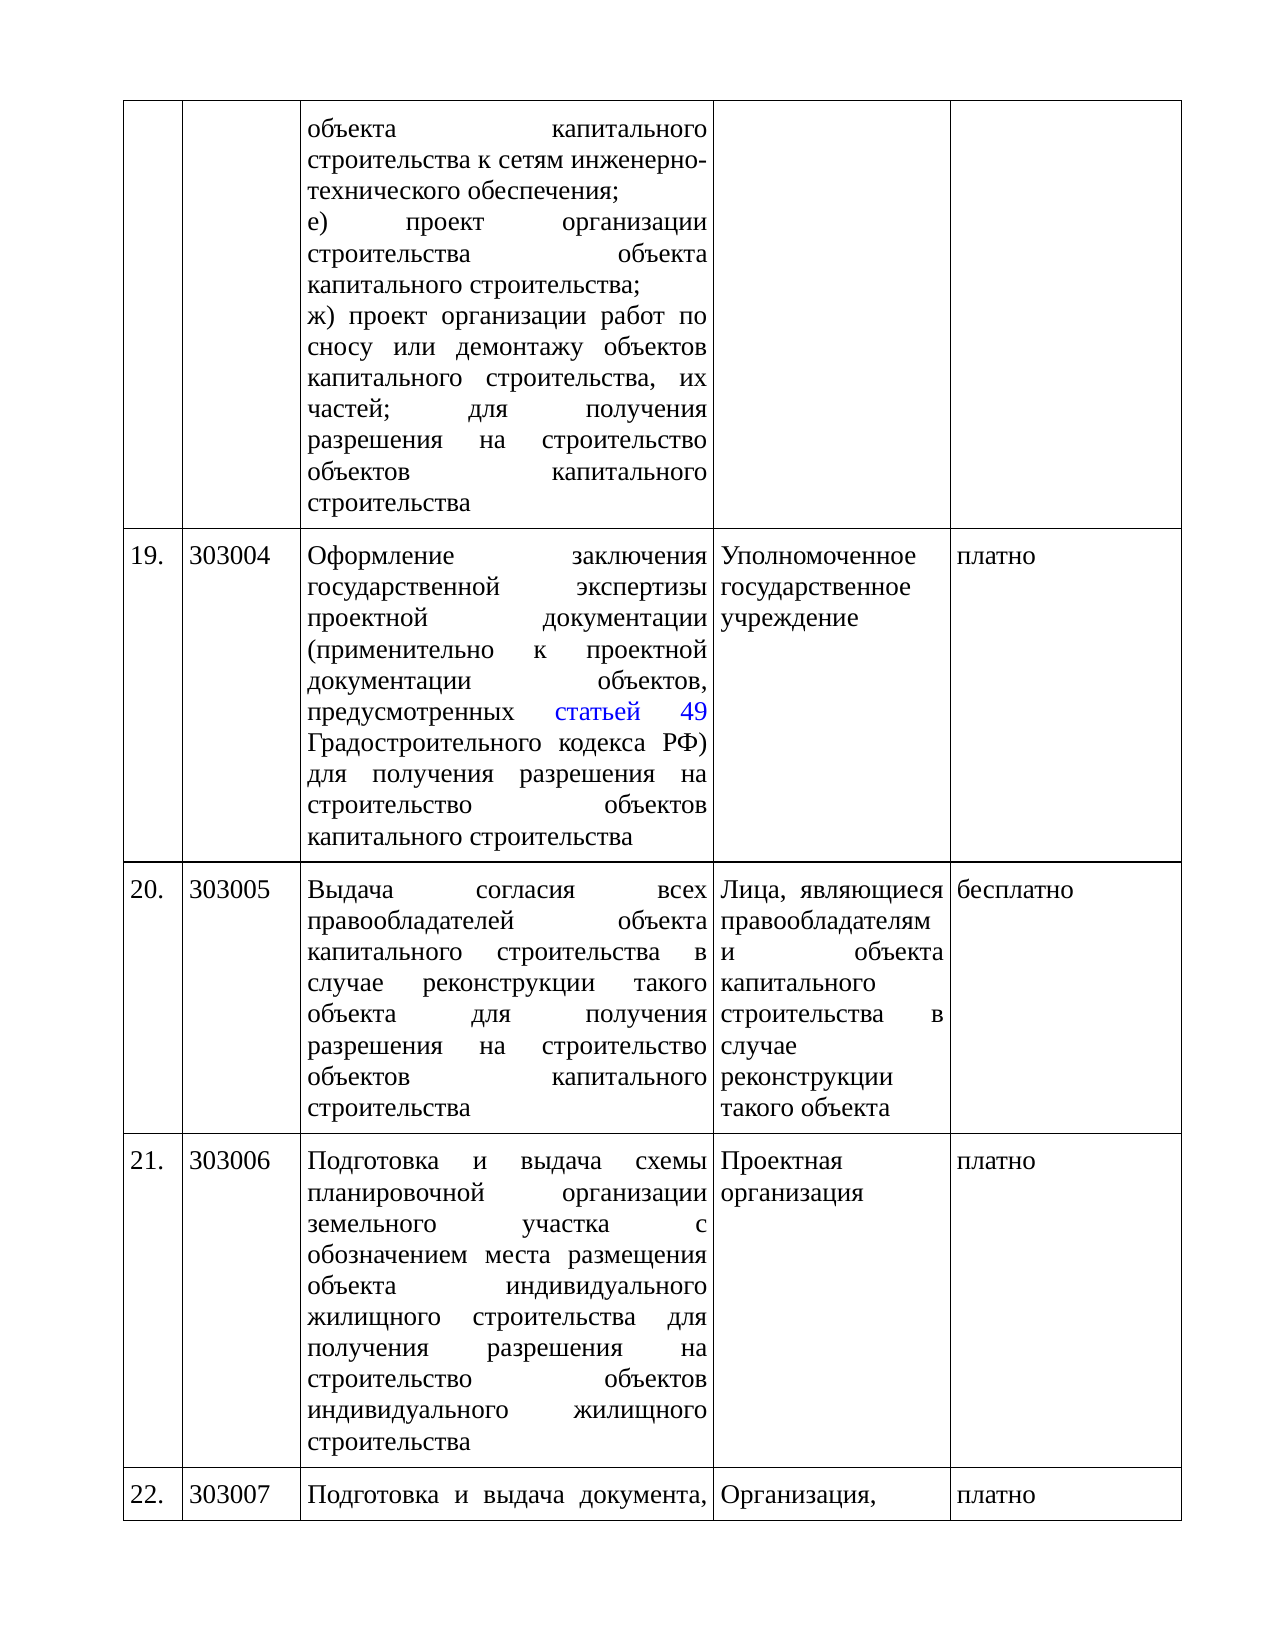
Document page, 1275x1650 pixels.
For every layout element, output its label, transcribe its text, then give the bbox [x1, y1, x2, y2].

table_cell Проектная организация [714, 1134, 950, 1467]
table_cell 20. [124, 863, 182, 1133]
table_cell Выдача согласия всех правообладателей объекта капитального строительства в случае реконструкции такого объекта для получения разрешения на строительство объектов капитального строительства [301, 863, 713, 1133]
table_cell 303006 [183, 1134, 300, 1467]
table_cell платно [951, 529, 1181, 861]
table_cell 303007 [183, 1468, 300, 1520]
table_cell 19. [124, 529, 182, 861]
table_cell Организация, [714, 1468, 950, 1520]
table_cell 22. [124, 1468, 182, 1520]
table_cell Уполномоченное государственное учреждение [714, 529, 950, 861]
table_cell 303005 [183, 863, 300, 1133]
table_cell Подготовка и выдача схемы планировочной организации земельного участка с обозначением места размещения объекта индивидуального жилищного строительства для получения разрешения на строительство объектов индивидуального жилищного строительства [301, 1134, 713, 1467]
table_cell платно [951, 1134, 1181, 1467]
table_cell бесплатно [951, 863, 1181, 1133]
table_cell объекта капитального строительства к сетям инженерно-технического обеспечения; е) проект организации строительства объекта капитального строительства; ж) проект организации работ по сносу или демонтажу объектов капитального строительства, их частей; для получения разрешения на строительство объектов капитального строительства [301, 101, 713, 528]
table_cell 21. [124, 1134, 182, 1467]
table_cell [951, 101, 1181, 528]
table_cell платно [951, 1468, 1181, 1520]
table_cell [124, 101, 182, 528]
table_cell Лица, являющиеся правообладателями объекта капитального строительства в случае реконструкции такого объекта [714, 863, 950, 1133]
table_cell Оформление заключения государственной экспертизы проектной документации (применительно к проектной документации объектов, предусмотренных статьей 49 Градостроительного кодекса РФ) для получения разрешения на строительство объектов капитального строительства [301, 529, 713, 861]
table_cell [183, 101, 300, 528]
table_cell [714, 101, 950, 528]
table_cell Подготовка и выдача документа, [301, 1468, 713, 1520]
table_cell 303004 [183, 529, 300, 861]
